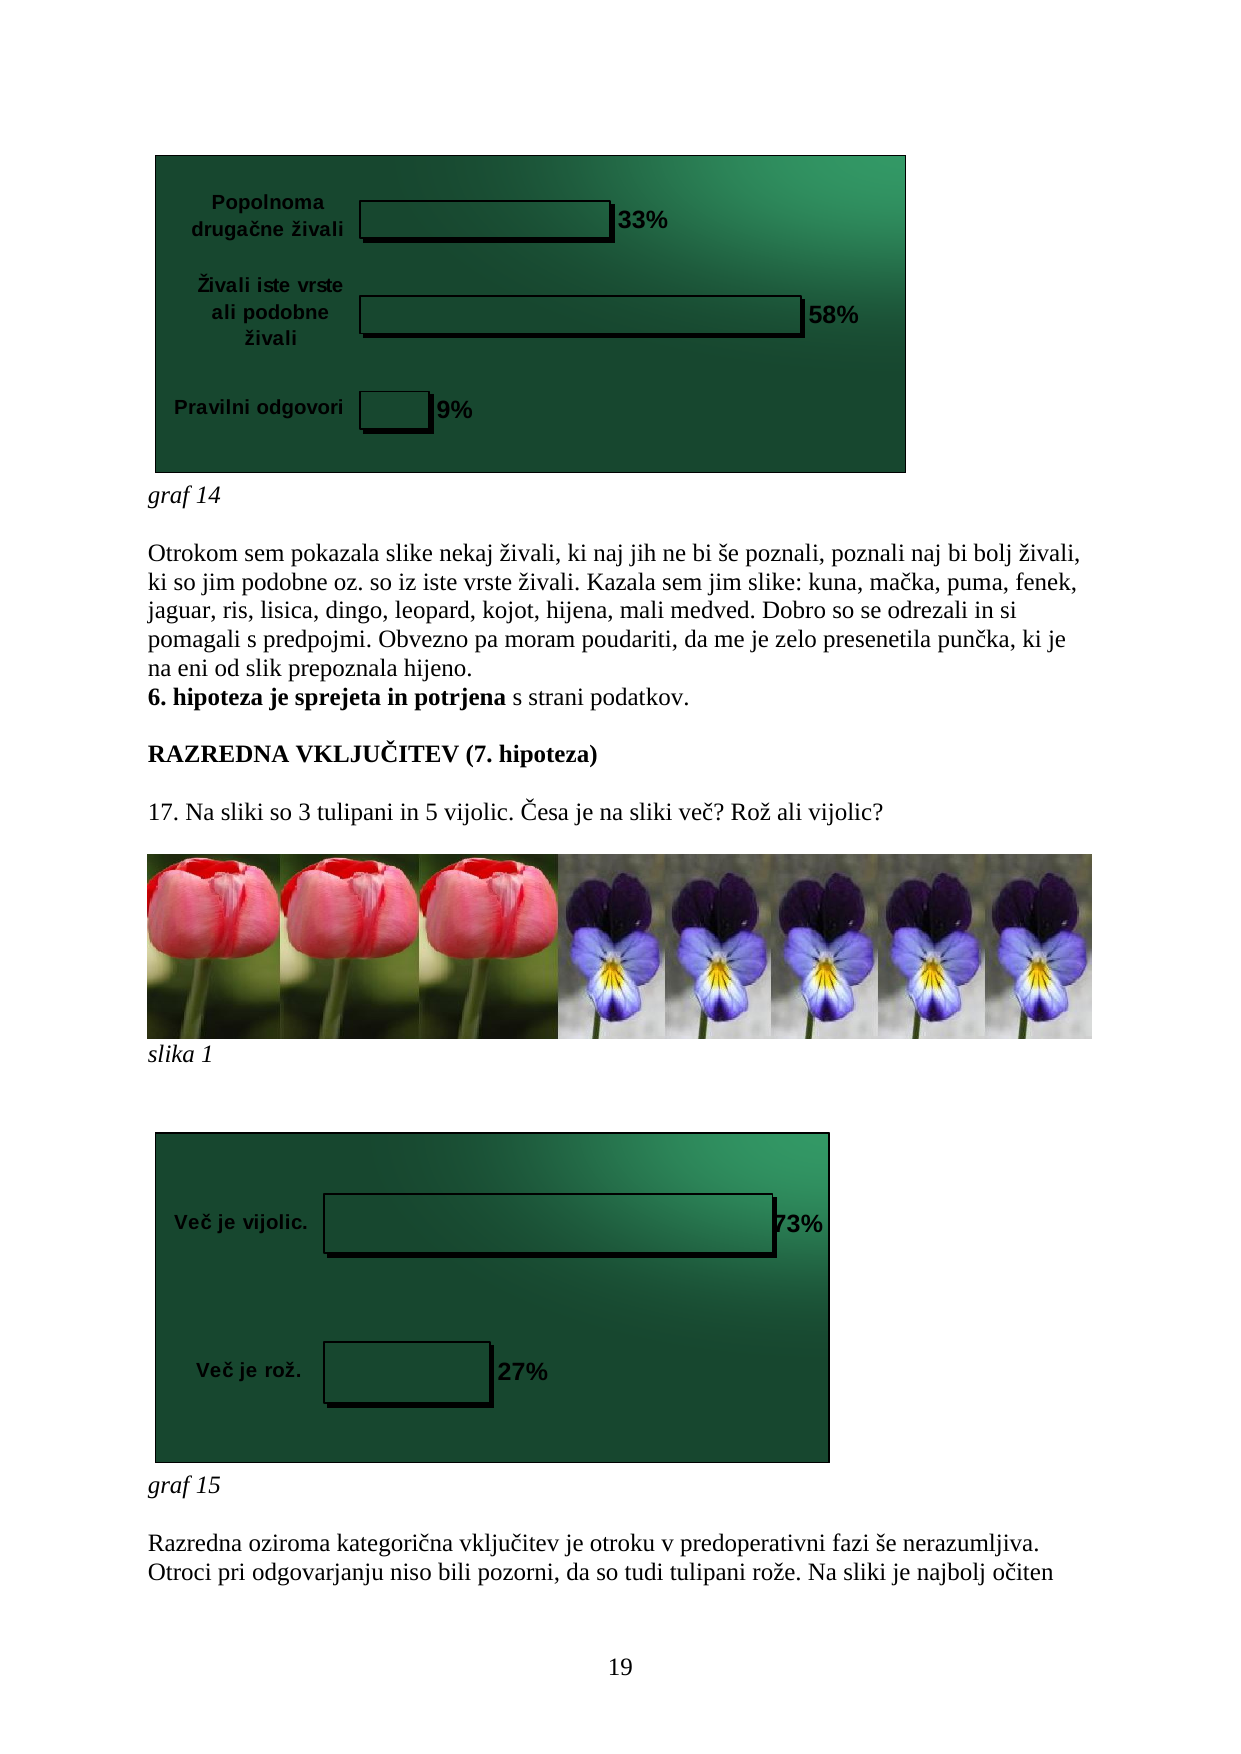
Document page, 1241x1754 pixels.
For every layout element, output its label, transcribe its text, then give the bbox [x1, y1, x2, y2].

picture [147, 854, 1092, 1039]
text Otrokom sem pokazala slike nekaj živali, ki naj jih ne bi še poznali, poznali naj bi bolj živali, ki so jim podobne oz. so iz iste vrste živali. Kazala sem jim slike: kuna, mačka, puma, fenek, jaguar, ris, lisica, dingo, leopard, kojot, hijena, mali medved. Dobro so se odrezali in si pomagali s predpojmi. Obvezno pa moram poudariti, da me je zelo presenetila punčka, ki je na eni od slik prepoznala hijeno. [148, 538, 1093, 682]
text graf 15 [148, 1470, 1093, 1499]
text 17. Na sliki so 3 tulipani in 5 vijolic. Česa je na sliki več? Rož ali vijolic? [148, 797, 1093, 826]
text 6. hipoteza je sprejeta in potrjena s strani podatkov. [148, 682, 1093, 711]
text slika 1 [148, 1039, 1093, 1067]
text graf 14 [148, 481, 1093, 509]
text RAZREDNA VKLJUČITEV (7. hipoteza) [148, 739, 1093, 768]
text Razredna oziroma kategorična vključitev je otroku v predoperativni fazi še nerazumljiva. Otroci pri odgovarjanju niso bili pozorni, da so tudi tulipani rože. Na sliki je najbolj očiten [148, 1528, 1093, 1585]
